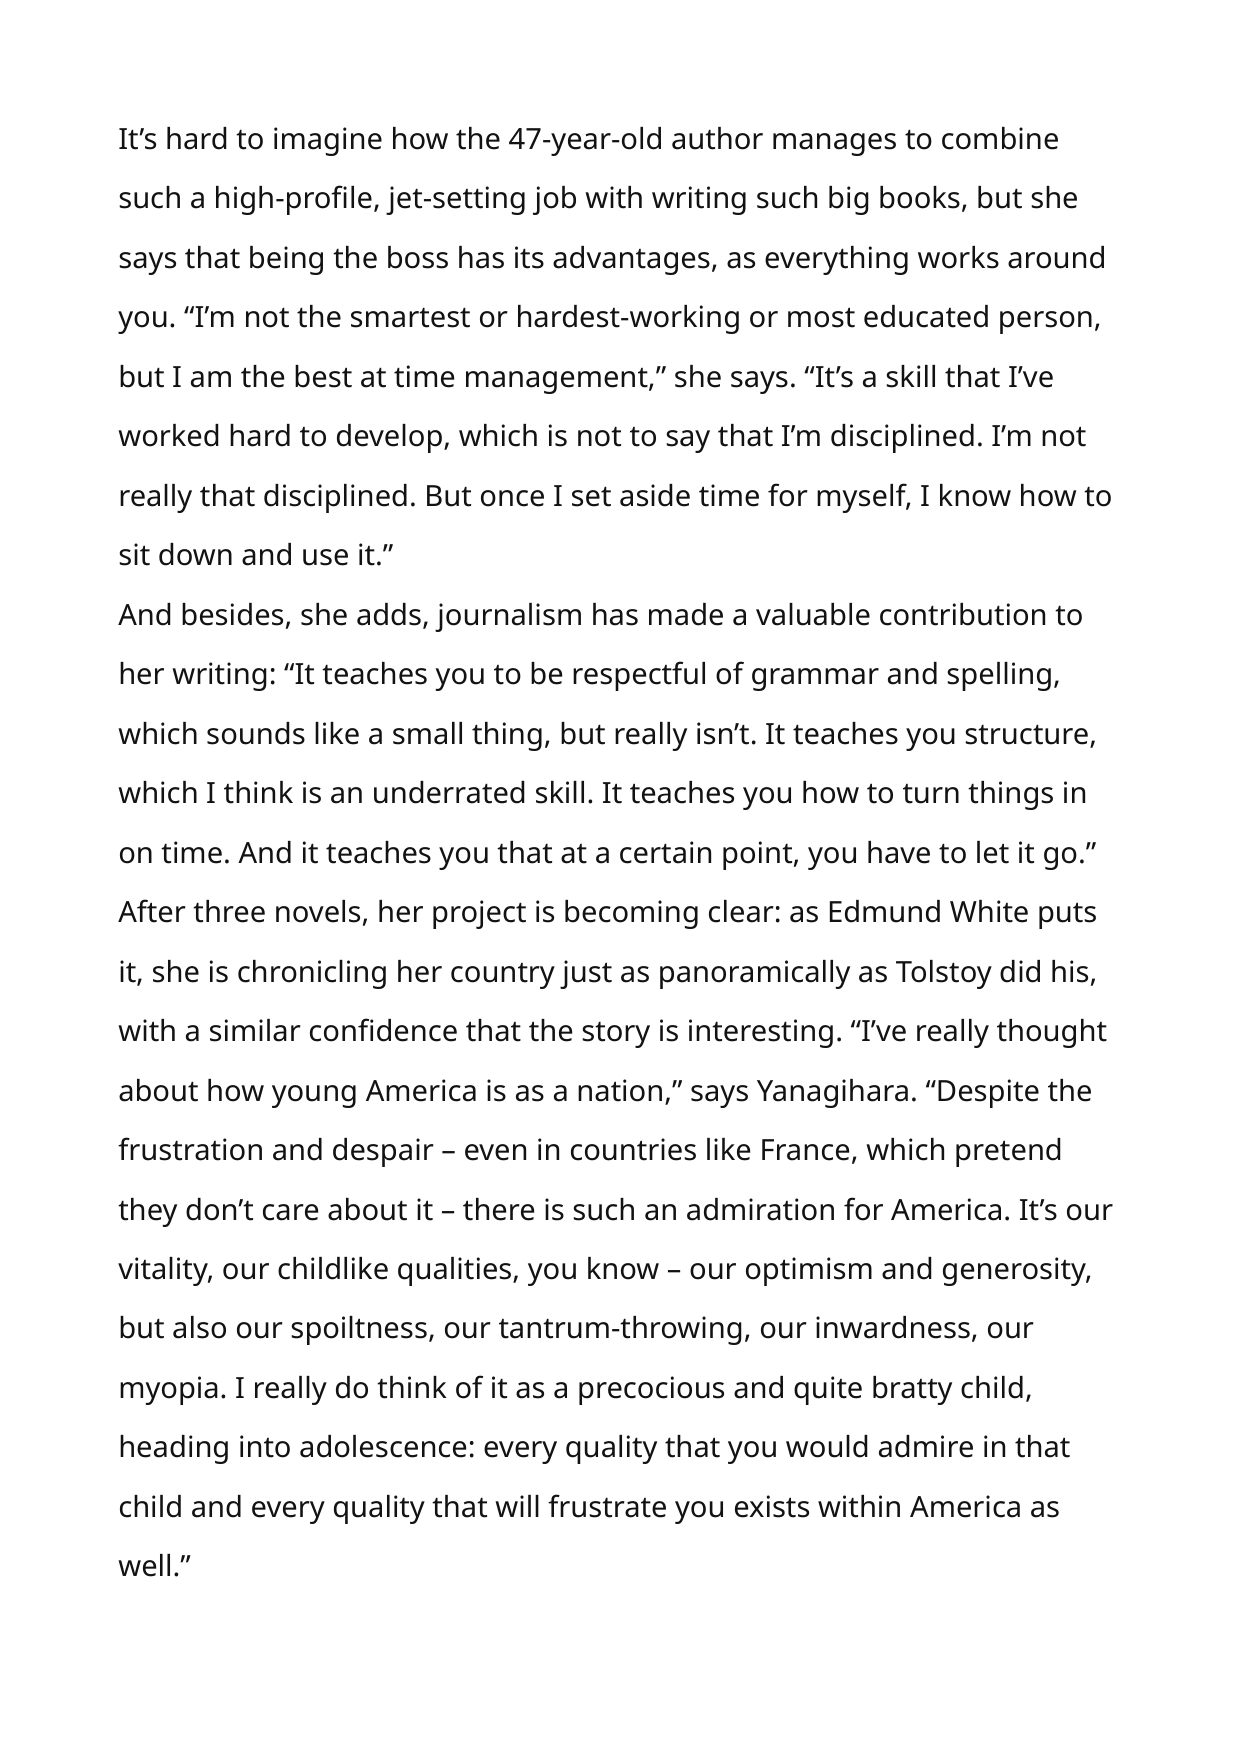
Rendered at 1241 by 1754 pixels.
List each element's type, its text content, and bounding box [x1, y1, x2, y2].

text It’s hard to imagine how the 47-year-old author manages to combine such a high-profile, jet-setting job with writing such big books, but she says that being the boss has its advantages, as everything works around you. “I’m not the smartest or hardest-working or most educated person, but I am the best at time management,” she says. “It’s a skill that I’ve worked hard to develop, which is not to say that I’m disciplined. I’m not really that disciplined. But once I set aside time for myself, I know how to sit down and use it.” [118, 118, 1122, 574]
text After three novels, her project is becoming clear: as Edmund White puts it, she is chronicling her country just as panoramically as Tolstoy did his, with a similar confidence that the story is interesting. “I’ve really thought about how young America is as a nation,” says Yanagihara. “Despite the frustration and despair – even in countries like France, which pretend they don’t care about it – there is such an admiration for America. It’s our vitality, our childlike qualities, you know – our optimism and generosity, but also our spoiltness, our tantrum-throwing, our inwardness, our myopia. I really do think of it as a precocious and quite bratty child, heading into adolescence: every quality that you would admire in that child and every quality that will frustrate you exists within America as well.” [118, 891, 1122, 1585]
text And besides, she adds, journalism has made a valuable contribution to her writing: “It teaches you to be respectful of grammar and spelling, which sounds like a small thing, but really isn’t. It teaches you structure, which I think is an underrated skill. It teaches you how to turn things in on time. And it teaches you that at a certain point, you have to let it go.” [118, 594, 1122, 872]
